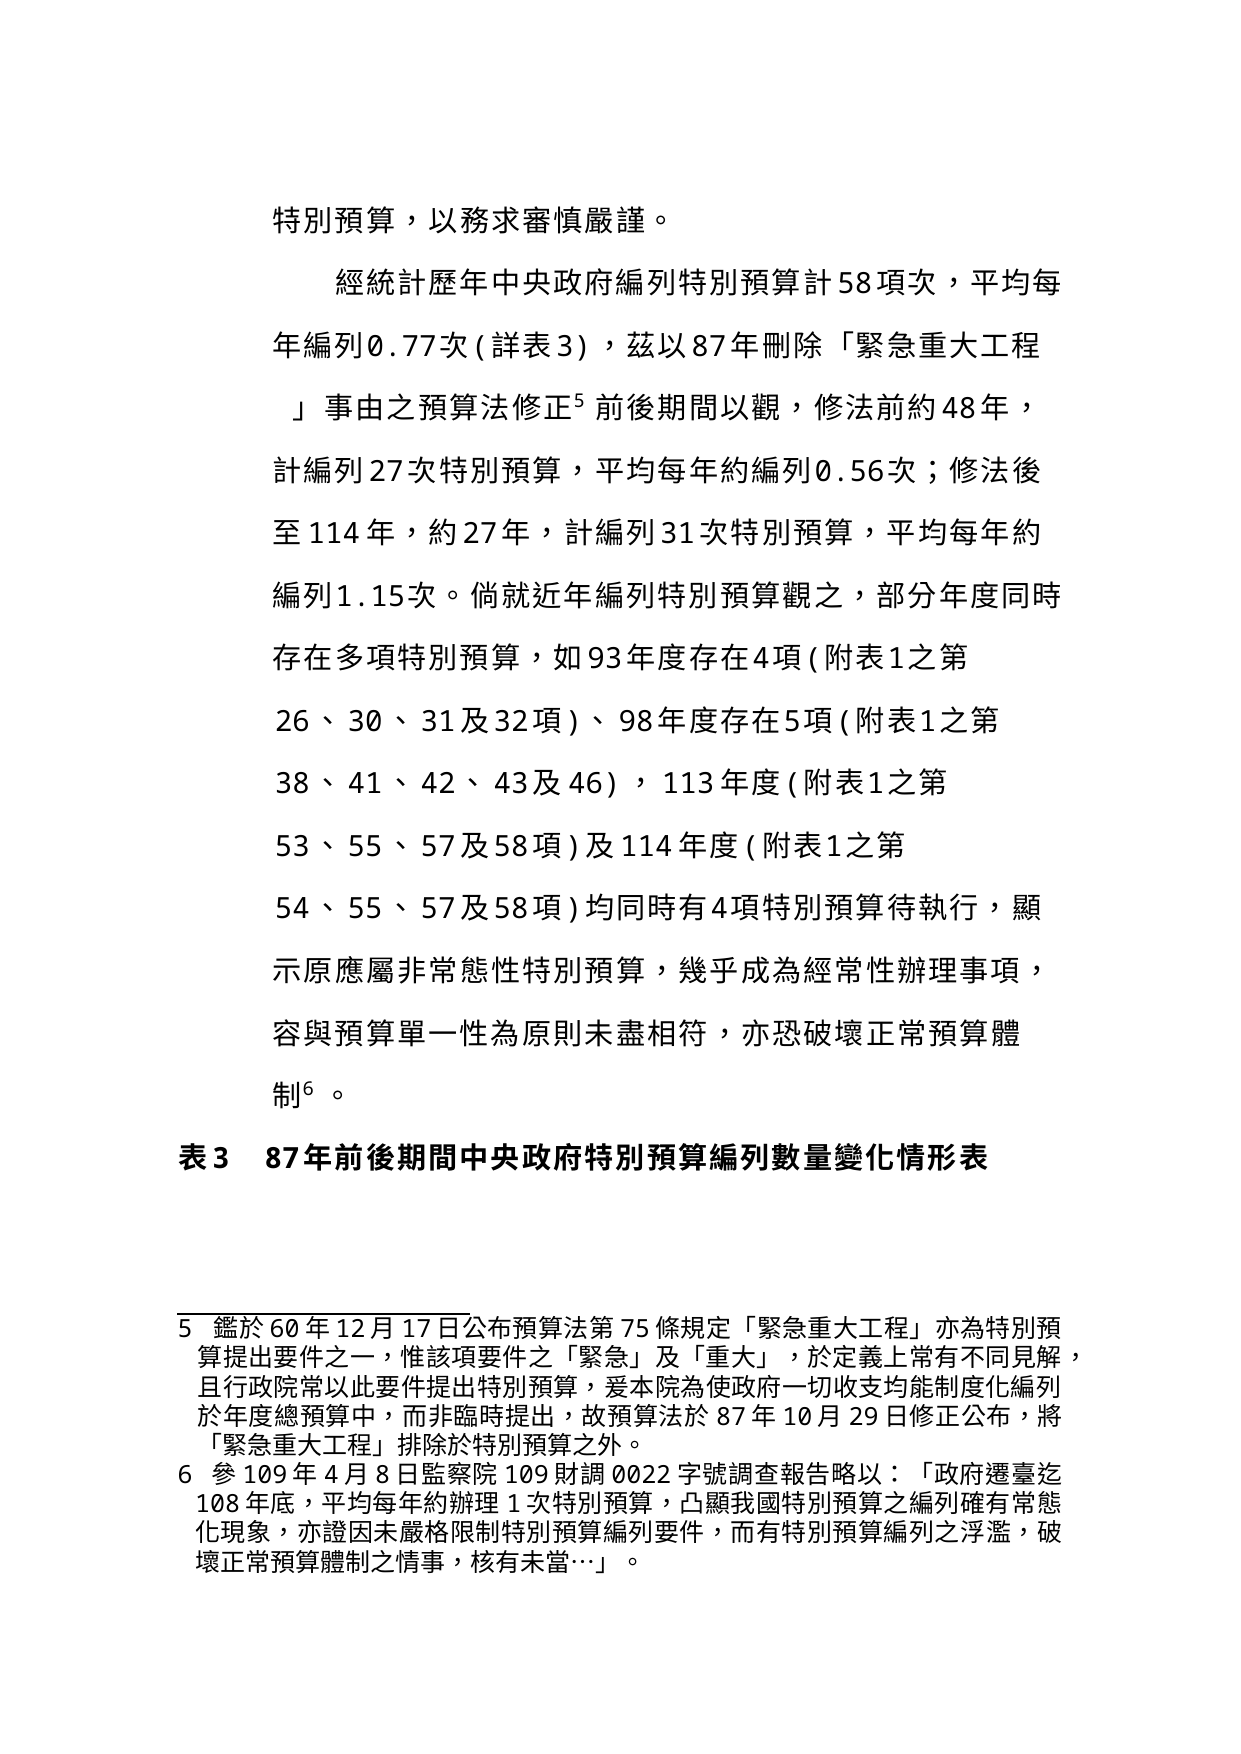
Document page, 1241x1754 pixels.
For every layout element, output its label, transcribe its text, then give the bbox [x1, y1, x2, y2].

text 鑑於60年12月17日公布預算法第75條規定「緊急重大工程」亦為特別預算提出要件之一，惟該項要件之「緊急」及「重大」，於定義上常有不同見解，且行政院常以此要件提出特別預算，爰本院為使政府一切收支均能制度化編列於年度總預算中，而非臨時提出，故預算法於87年10月29日修正公布，將「緊急重大工程」排除於特別預算之外。 [177, 1314, 1063, 1460]
text 經統計歷年中央政府編列特別預算計58項次，平均每年編列0.77次(詳表3)，茲以87年刪除「緊急重大工程 」事由之預算法修正前後期間以觀，修法前約48年，計編列27次特別預算，平均每年約編列0.56次；修法後至114年，約27年，計編列31次特別預算，平均每年約編列1.15次。倘就近年編列特別預算觀之，部分年度同時存在多項特別預算，如93年度存在4項(附表1之第26、30、31及32項)、98年度存在5項(附表1之第38、41、42、43及46)，113年度(附表1之第53、55、57及58項)及114年度(附表1之第54、55、57及58項)均同時有4項特別預算待執行，顯示原應屬非常態性特別預算，幾乎成為經常性辦理事項，容與預算單一性為原則未盡相符，亦恐破壞正常預算體制。 [266, 240, 1063, 1115]
text 表3 87年前後期間中央政府特別預算編列數量變化情形表 [163, 1115, 1063, 1177]
text 參109年4月8日監察院109財調0022字號調查報告略以：「政府遷臺迄108年底，平均每年約辦理1次特別預算，凸顯我國特別預算之編列確有常態化現象，亦證因未嚴格限制特別預算編列要件，而有特別預算編列之浮濫，破壞正常預算體制之情事，核有未當…」。 [177, 1460, 1063, 1577]
text 特別預算，以務求審慎嚴謹。 [266, 177, 1063, 240]
